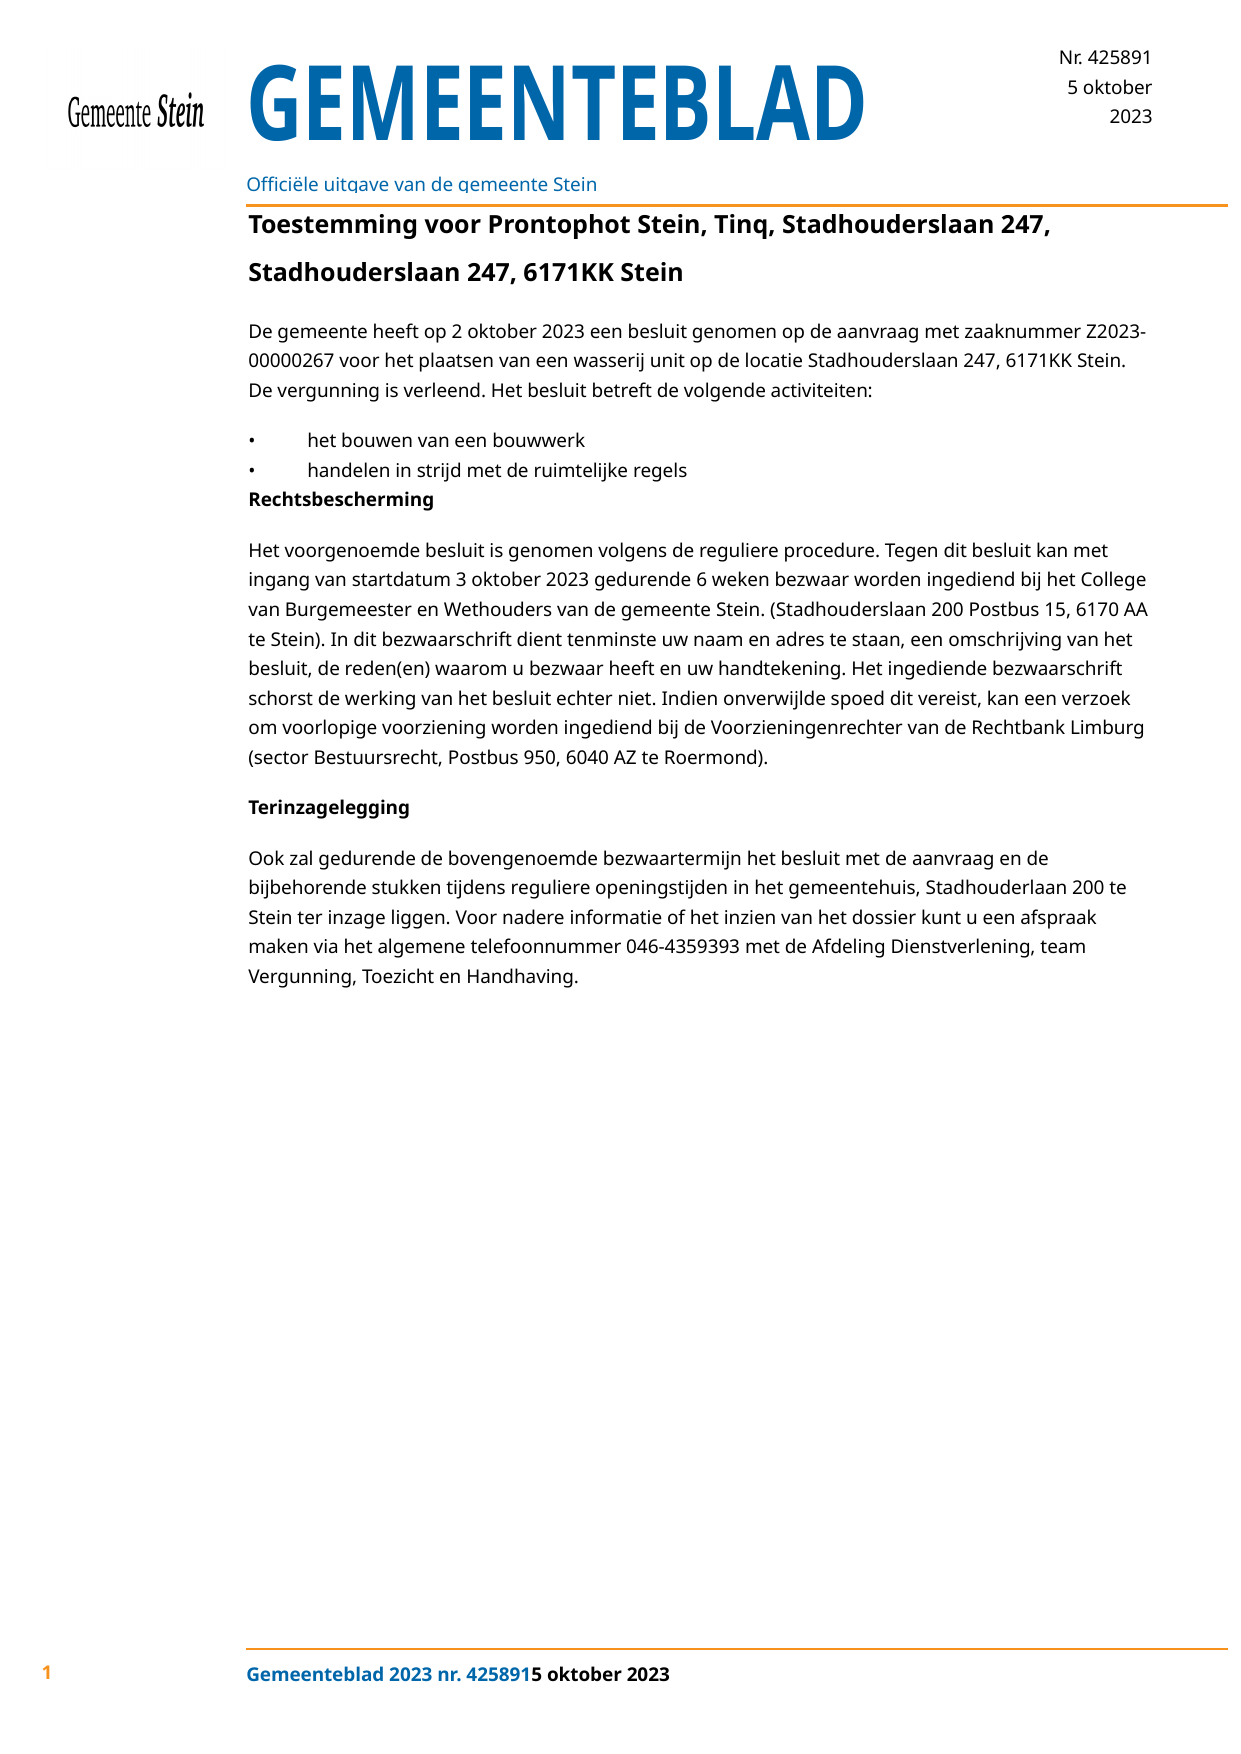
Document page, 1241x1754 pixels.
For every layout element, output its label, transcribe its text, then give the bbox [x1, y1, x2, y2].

list handelen in strijd met de ruimtelijke regels [248, 457, 1152, 483]
text Rechtsbescherming [248, 487, 1152, 512]
text De gemeente heeft op 2 oktober 2023 een besluit genomen op de aanvraag met zaaknummer Z2023-00000267 voor het plaatsen van een wasserij unit op de locatie Stadhouderslaan 247, 6171KK Stein. De vergunning is verleend. Het besluit betreft de volgende activiteiten: [248, 318, 1152, 403]
text Ook zal gedurende de bovengenoemde bezwaartermijn het besluit met de aanvraag en de bijbehorende stukken tijdens reguliere openingstijden in het gemeentehuis, Stadhouderlaan 200 te Stein ter inzage liggen. Voor nadere informatie of het inzien van het dossier kunt u een afspraak maken via het algemene telefoonnummer 046-4359393 met de Afdeling Dienstverlening, team Vergunning, Toezicht en Handhaving. [248, 845, 1152, 989]
text Terinzagelegging [248, 794, 1152, 820]
picture [41, 47, 231, 172]
text Het voorgenoemde besluit is genomen volgens de reguliere procedure. Tegen dit besluit kan met ingang van startdatum 3 oktober 2023 gedurende 6 weken bezwaar worden ingediend bij het College van Burgemeester en Wethouders van de gemeente Stein. (Stadhouderslaan 200 Postbus 15, 6170 AA te Stein). In dit bezwaarschrift dient tenminste uw naam en adres te staan, een omschrijving van het besluit, de reden(en) waarom u bezwaar heeft en uw handtekening. Het ingediende bezwaarschrift schorst de werking van het besluit echter niet. Indien onverwijlde spoed dit vereist, kan een verzoek om voorlopige voorziening worden ingediend bij de Voorzieningenrechter van de Rechtbank Limburg (sector Bestuursrecht, Postbus 950, 6040 AZ te Roermond). [248, 537, 1152, 770]
list het bouwen van een bouwwerk [248, 427, 1152, 453]
text Toestemming voor Prontophot Stein, Tinq, Stadhouderslaan 247, Stadhouderslaan 247, 6171KK Stein [248, 207, 1152, 288]
